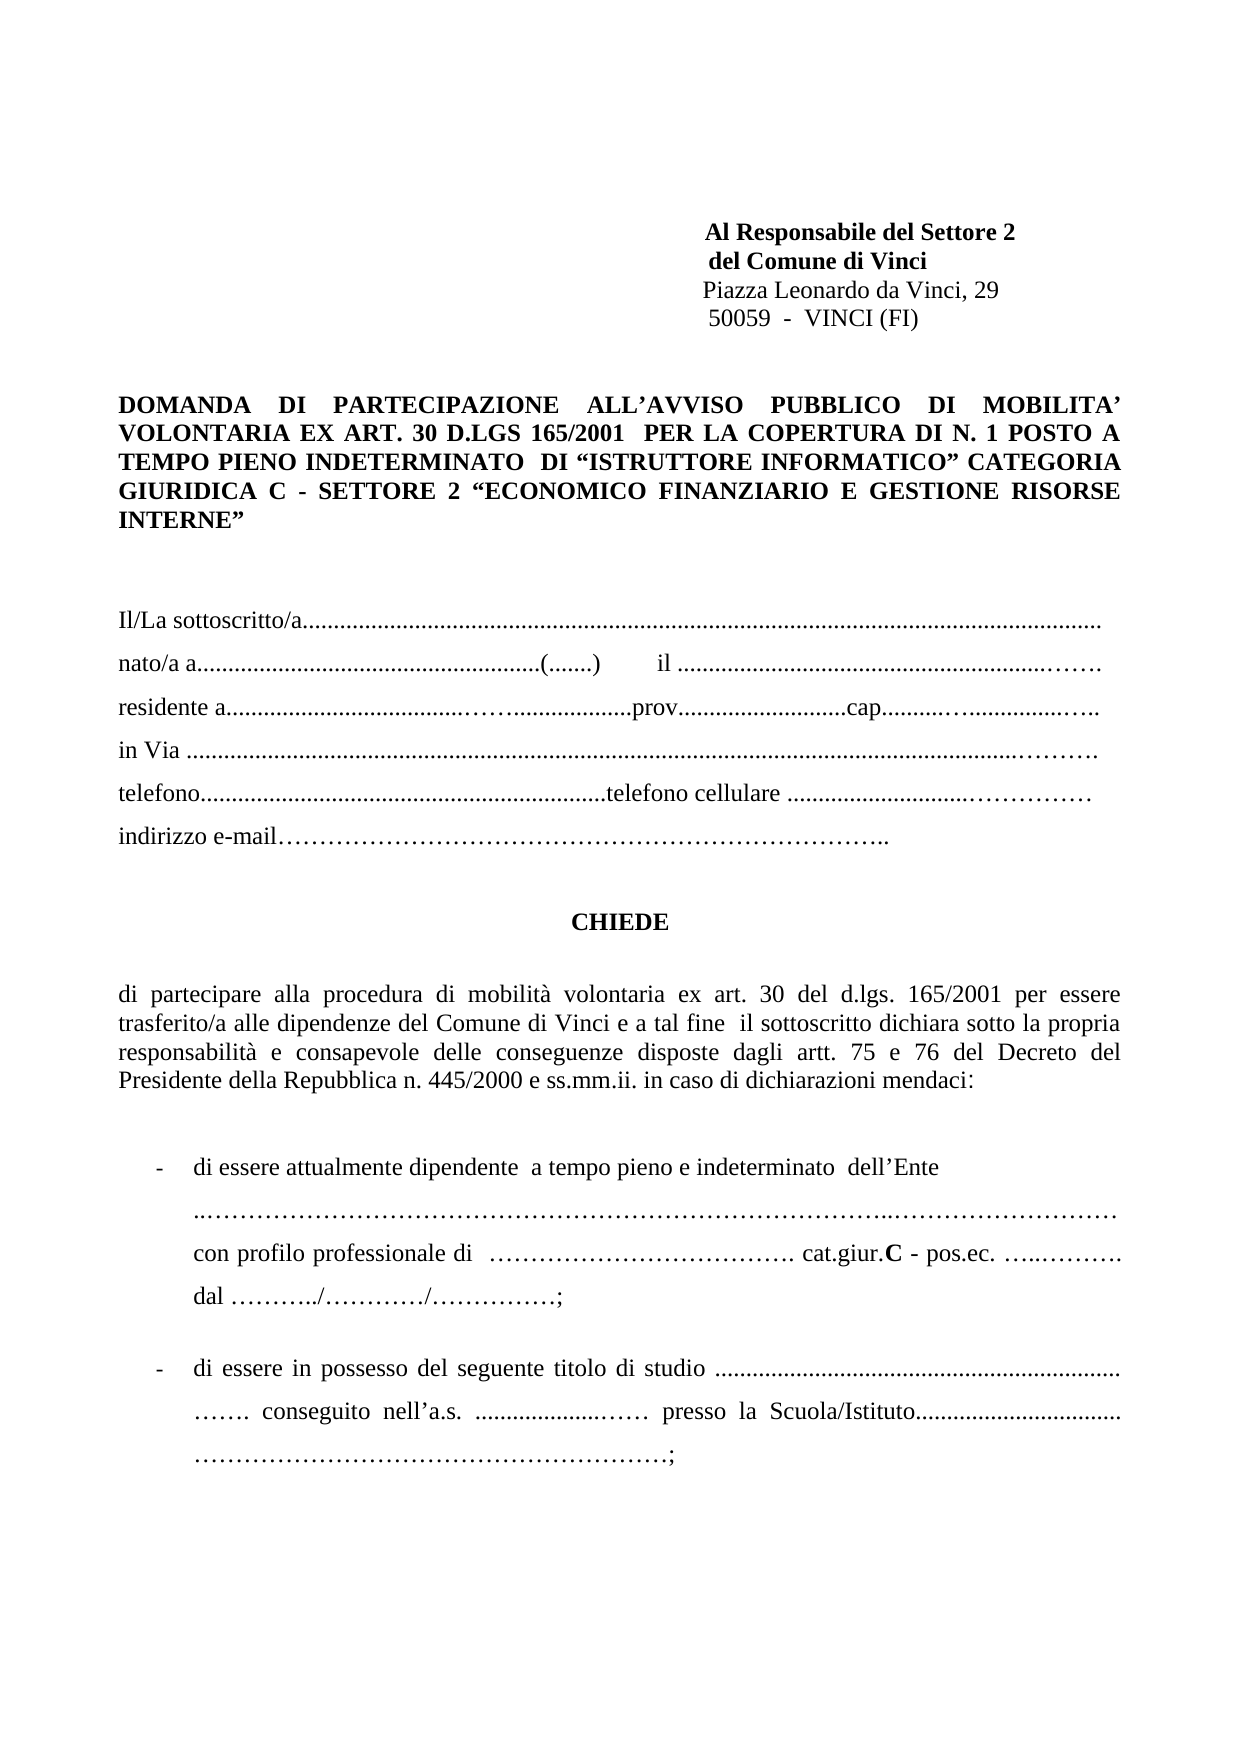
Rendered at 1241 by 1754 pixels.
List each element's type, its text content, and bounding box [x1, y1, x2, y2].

text 50059 - VINCI (FI) [634, 303, 1122, 332]
text ..………………………………………………………………………..………………………con profilo professionale di ………………………………. cat.giur.C - pos.ec. …..………. dal ………../…………/……………; [193, 1195, 1122, 1310]
list di essere in possesso del seguente titolo di studio .................................................................……. conseguito nell’a.s. ....................…… presso la Scuola/Istituto.................................…………………………………………………; [156, 1353, 1122, 1468]
text in Via .....................................................................................................................................………. [118, 735, 1122, 763]
text nato/a a.......................................................(.......) il ...........................................................……. [118, 648, 1122, 677]
subtitle CHIEDE [118, 907, 1122, 936]
text Al Responsabile del Settore 2 [118, 217, 1122, 246]
text Il/La sottoscritto/a................................................................................................................................ [118, 605, 1122, 634]
text residente a......................................……...................prov...........................cap..........…...............….. [118, 692, 1122, 720]
text del Comune di Vinci [708, 246, 1122, 275]
text Domanda di partecipazione ALL’AVVISO PUBBLICO DI MOBILITA’ VOLONTARIA EX ART. 30 D.LGS 165/2001 PER LA COPERTURA DI N. 1 POSTO A TEMPO PIENO INDETERMINATO DI “ISTRUTTORE INFORMATICO” CATEGORIA GIURIDICA C - SETTORE 2 “ECONOMICO FINANZIARIO E GESTIONE RISORSE INTERNE” [118, 390, 1122, 533]
text Piazza Leonardo da Vinci, 29 [561, 275, 1122, 303]
list di essere attualmente dipendente a tempo pieno e indeterminato dell’Ente [156, 1152, 1122, 1181]
text indirizzo e-mail……………………………………………………………….. [118, 821, 1122, 850]
text telefono.................................................................telefono cellulare .............................…………… [118, 778, 1122, 807]
text di partecipare alla procedura di mobilità volontaria ex art. 30 del d.lgs. 165/2001 per essere trasferito/a alle dipendenze del Comune di Vinci e a tal fine il sottoscritto dichiara sotto la propria responsabilità e consapevole delle conseguenze disposte dagli artt. 75 e 76 del Decreto del Presidente della Repubblica n. 445/2000 e ss.mm.ii. in caso di dichiarazioni mendaci: [118, 979, 1122, 1094]
